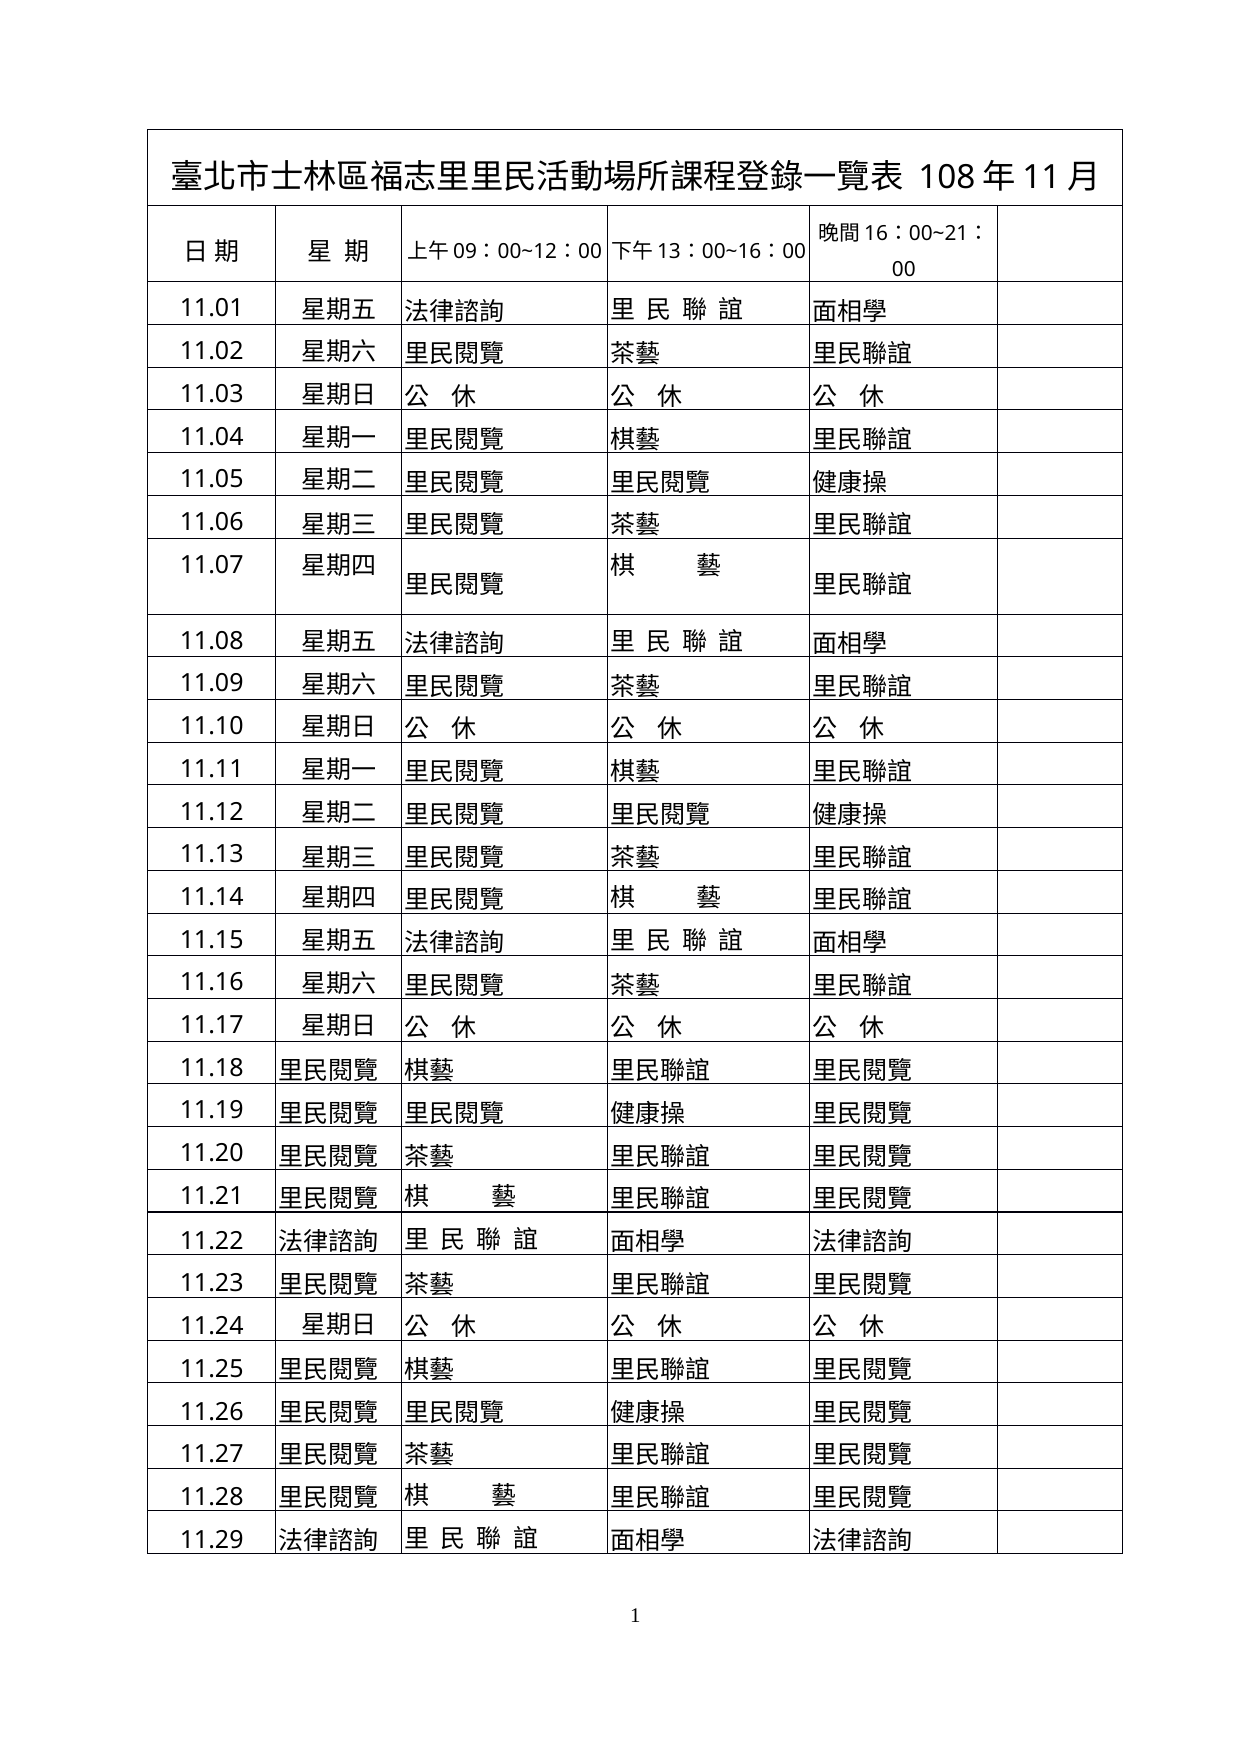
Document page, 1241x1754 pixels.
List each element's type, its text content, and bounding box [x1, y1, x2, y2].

table_cell 健康操 [608, 1084, 809, 1126]
table_cell [998, 1341, 1122, 1382]
table_cell 里民閱覽 [276, 1042, 401, 1083]
table_cell 里民聯誼 [608, 1426, 809, 1468]
table_cell 里民閱覽 [810, 1042, 997, 1083]
table_cell 面相學 [810, 914, 997, 955]
table_cell 里民閱覽 [608, 785, 809, 827]
table_cell [998, 1042, 1122, 1083]
table_cell 11.03 [148, 368, 275, 409]
table_cell [998, 1213, 1122, 1254]
table_cell 11.09 [148, 657, 275, 699]
table_cell 11.08 [148, 615, 275, 656]
table_cell 里民閱覽 [810, 1469, 997, 1510]
table_cell 星期五 [276, 914, 401, 955]
table_cell 星期三 [276, 496, 401, 537]
table_cell 面相學 [810, 615, 997, 656]
table_cell 星 期 [276, 206, 401, 281]
table_cell 公 休 [608, 368, 809, 409]
table_cell 茶藝 [608, 496, 809, 537]
table_cell 法律諮詢 [810, 1213, 997, 1254]
table_cell 11.23 [148, 1255, 275, 1297]
table_cell 星期三 [276, 828, 401, 870]
table_cell 里民聯誼 [608, 1170, 809, 1211]
table_cell 里民閱覽 [810, 1341, 997, 1382]
table_cell 11.20 [148, 1127, 275, 1169]
table_cell [998, 743, 1122, 784]
table_cell 11.18 [148, 1042, 275, 1083]
table_cell [998, 410, 1122, 452]
table_cell 茶藝 [402, 1255, 607, 1297]
table_cell 星期六 [276, 657, 401, 699]
table_cell 11.24 [148, 1298, 275, 1339]
table_cell [998, 1255, 1122, 1297]
table_cell 里民閱覽 [276, 1426, 401, 1468]
table_cell 里民聯誼 [810, 956, 997, 998]
table_cell 里民閱覽 [276, 1255, 401, 1297]
table_cell 里民閱覽 [810, 1127, 997, 1169]
table_cell 里民閱覽 [810, 1170, 997, 1211]
table_cell 茶藝 [402, 1426, 607, 1468]
table_cell 11.11 [148, 743, 275, 784]
table_cell 公 休 [608, 1298, 809, 1339]
table_cell 星期日 [276, 700, 401, 742]
table_cell 里民閱覽 [810, 1383, 997, 1425]
table_cell 11.02 [148, 325, 275, 367]
table_cell 里民閱覽 [402, 1084, 607, 1126]
table_cell 里民閱覽 [402, 657, 607, 699]
table_cell 法律諮詢 [276, 1213, 401, 1254]
table_cell 面相學 [608, 1213, 809, 1254]
table_cell 棋 藝 [402, 1469, 607, 1510]
table_cell 里民聯誼 [608, 1042, 809, 1083]
table_cell 11.26 [148, 1383, 275, 1425]
table_cell [998, 828, 1122, 870]
table_cell 棋 藝 [608, 539, 809, 613]
table_cell 里民閱覽 [810, 1255, 997, 1297]
table_cell 茶藝 [608, 325, 809, 367]
table_cell 里民閱覽 [276, 1383, 401, 1425]
table_cell 棋藝 [608, 410, 809, 452]
table_cell 里民閱覽 [276, 1170, 401, 1211]
table_cell 棋藝 [402, 1042, 607, 1083]
table_cell 11.16 [148, 956, 275, 998]
table_cell 里 民 聯 誼 [608, 615, 809, 656]
table_cell 里民聯誼 [810, 325, 997, 367]
table_cell 健康操 [810, 785, 997, 827]
table_cell 里民閱覽 [402, 410, 607, 452]
table_cell 里民閱覽 [608, 453, 809, 495]
table_cell [998, 871, 1122, 912]
table_cell 公 休 [810, 999, 997, 1041]
table_cell 法律諮詢 [402, 615, 607, 656]
table_cell 里民閱覽 [402, 325, 607, 367]
table_cell 里民聯誼 [810, 496, 997, 537]
table_cell 星期五 [276, 282, 401, 324]
table_cell 星期四 [276, 871, 401, 912]
table_cell [998, 368, 1122, 409]
table_cell 11.13 [148, 828, 275, 870]
table_cell 里民閱覽 [402, 871, 607, 912]
table_cell 11.17 [148, 999, 275, 1041]
table_cell 11.07 [148, 539, 275, 613]
table_cell 公 休 [608, 700, 809, 742]
table_cell 法律諮詢 [276, 1511, 401, 1553]
table_cell 里民閱覽 [402, 828, 607, 870]
table_cell 公 休 [810, 368, 997, 409]
table_cell 11.27 [148, 1426, 275, 1468]
table_header 臺北市士林區福志里里民活動場所課程登錄一覽表 108年11月 [148, 130, 1122, 205]
table_cell 下午13：00~16：00 [608, 206, 809, 281]
table_cell [998, 914, 1122, 955]
table_cell 茶藝 [608, 828, 809, 870]
table_cell 里民聯誼 [810, 410, 997, 452]
table_cell 星期日 [276, 999, 401, 1041]
table_cell 面相學 [810, 282, 997, 324]
table_cell 棋藝 [402, 1341, 607, 1382]
table_cell 里民閱覽 [402, 785, 607, 827]
table_cell 里民聯誼 [810, 657, 997, 699]
table_cell 11.12 [148, 785, 275, 827]
table_cell 里民聯誼 [608, 1127, 809, 1169]
table_cell 11.04 [148, 410, 275, 452]
table_cell [998, 206, 1122, 281]
table_cell 星期六 [276, 325, 401, 367]
table_cell 法律諮詢 [810, 1511, 997, 1553]
table_cell 公 休 [810, 700, 997, 742]
table_cell 里 民 聯 誼 [402, 1511, 607, 1553]
table_cell 里 民 聯 誼 [608, 914, 809, 955]
table_cell 星期日 [276, 368, 401, 409]
table_cell [998, 453, 1122, 495]
table_cell 11.06 [148, 496, 275, 537]
table_cell 11.28 [148, 1469, 275, 1510]
table_cell 11.05 [148, 453, 275, 495]
table_cell 星期一 [276, 743, 401, 784]
table_cell 里民閱覽 [276, 1084, 401, 1126]
table_cell 法律諮詢 [402, 282, 607, 324]
table_cell [998, 700, 1122, 742]
table_cell 里民聯誼 [608, 1469, 809, 1510]
table_cell [998, 1170, 1122, 1211]
table_cell 星期六 [276, 956, 401, 998]
table_cell 茶藝 [402, 1127, 607, 1169]
table_cell 11.21 [148, 1170, 275, 1211]
table_cell [998, 956, 1122, 998]
table_cell 星期五 [276, 615, 401, 656]
table_cell 法律諮詢 [402, 914, 607, 955]
table_cell [998, 657, 1122, 699]
table_cell [998, 615, 1122, 656]
table_cell 里民閱覽 [276, 1341, 401, 1382]
table_cell 里民閱覽 [810, 1426, 997, 1468]
table_cell [998, 1127, 1122, 1169]
table_cell 棋藝 [608, 743, 809, 784]
table_cell 11.15 [148, 914, 275, 955]
table_cell [998, 1469, 1122, 1510]
table_cell 11.22 [148, 1213, 275, 1254]
table_cell 公 休 [402, 368, 607, 409]
table_cell 晚間16：00~21：00 [810, 206, 997, 281]
table_cell 茶藝 [608, 956, 809, 998]
table_cell 面相學 [608, 1511, 809, 1553]
table_cell 11.01 [148, 282, 275, 324]
table_cell 里民閱覽 [276, 1469, 401, 1510]
table_cell 里民閱覽 [402, 496, 607, 537]
table_cell [998, 1084, 1122, 1126]
table_cell 公 休 [402, 700, 607, 742]
table_cell [998, 282, 1122, 324]
table_cell [998, 785, 1122, 827]
table_cell 上午09：00~12：00 [402, 206, 607, 281]
table_cell 星期二 [276, 785, 401, 827]
table_cell 里民聯誼 [810, 828, 997, 870]
table_cell 健康操 [810, 453, 997, 495]
table_cell [998, 1383, 1122, 1425]
table_cell 里民聯誼 [608, 1341, 809, 1382]
table_cell 11.19 [148, 1084, 275, 1126]
table_cell [998, 539, 1122, 613]
table_cell 11.14 [148, 871, 275, 912]
table_cell 健康操 [608, 1383, 809, 1425]
table_cell 星期一 [276, 410, 401, 452]
table_cell 里民聯誼 [608, 1255, 809, 1297]
table_cell 公 休 [608, 999, 809, 1041]
table_cell 里民閱覽 [402, 743, 607, 784]
table_cell 公 休 [402, 999, 607, 1041]
table_cell 11.25 [148, 1341, 275, 1382]
table_cell 里民閱覽 [402, 1383, 607, 1425]
table_cell 公 休 [810, 1298, 997, 1339]
table_cell 星期二 [276, 453, 401, 495]
table_cell 里民閱覽 [276, 1127, 401, 1169]
table_cell [998, 1426, 1122, 1468]
table_cell 里民閱覽 [402, 539, 607, 613]
table_cell 星期四 [276, 539, 401, 613]
table_cell [998, 1511, 1122, 1553]
table_cell 里 民 聯 誼 [402, 1213, 607, 1254]
table_cell 里民閱覽 [810, 1084, 997, 1126]
table_cell 棋 藝 [402, 1170, 607, 1211]
table_cell [998, 496, 1122, 537]
table_cell 里民聯誼 [810, 743, 997, 784]
table_cell 里民聯誼 [810, 871, 997, 912]
table_cell 11.29 [148, 1511, 275, 1553]
table_cell 里 民 聯 誼 [608, 282, 809, 324]
table_cell 11.10 [148, 700, 275, 742]
table_cell 日 期 [148, 206, 275, 281]
table_cell [998, 325, 1122, 367]
table_cell 公 休 [402, 1298, 607, 1339]
table_cell 星期日 [276, 1298, 401, 1339]
table_cell 里民聯誼 [810, 539, 997, 613]
table_cell [998, 1298, 1122, 1339]
table_cell 里民閱覽 [402, 956, 607, 998]
table_cell 棋 藝 [608, 871, 809, 912]
table_cell [998, 999, 1122, 1041]
table_cell 茶藝 [608, 657, 809, 699]
table_cell 里民閱覽 [402, 453, 607, 495]
